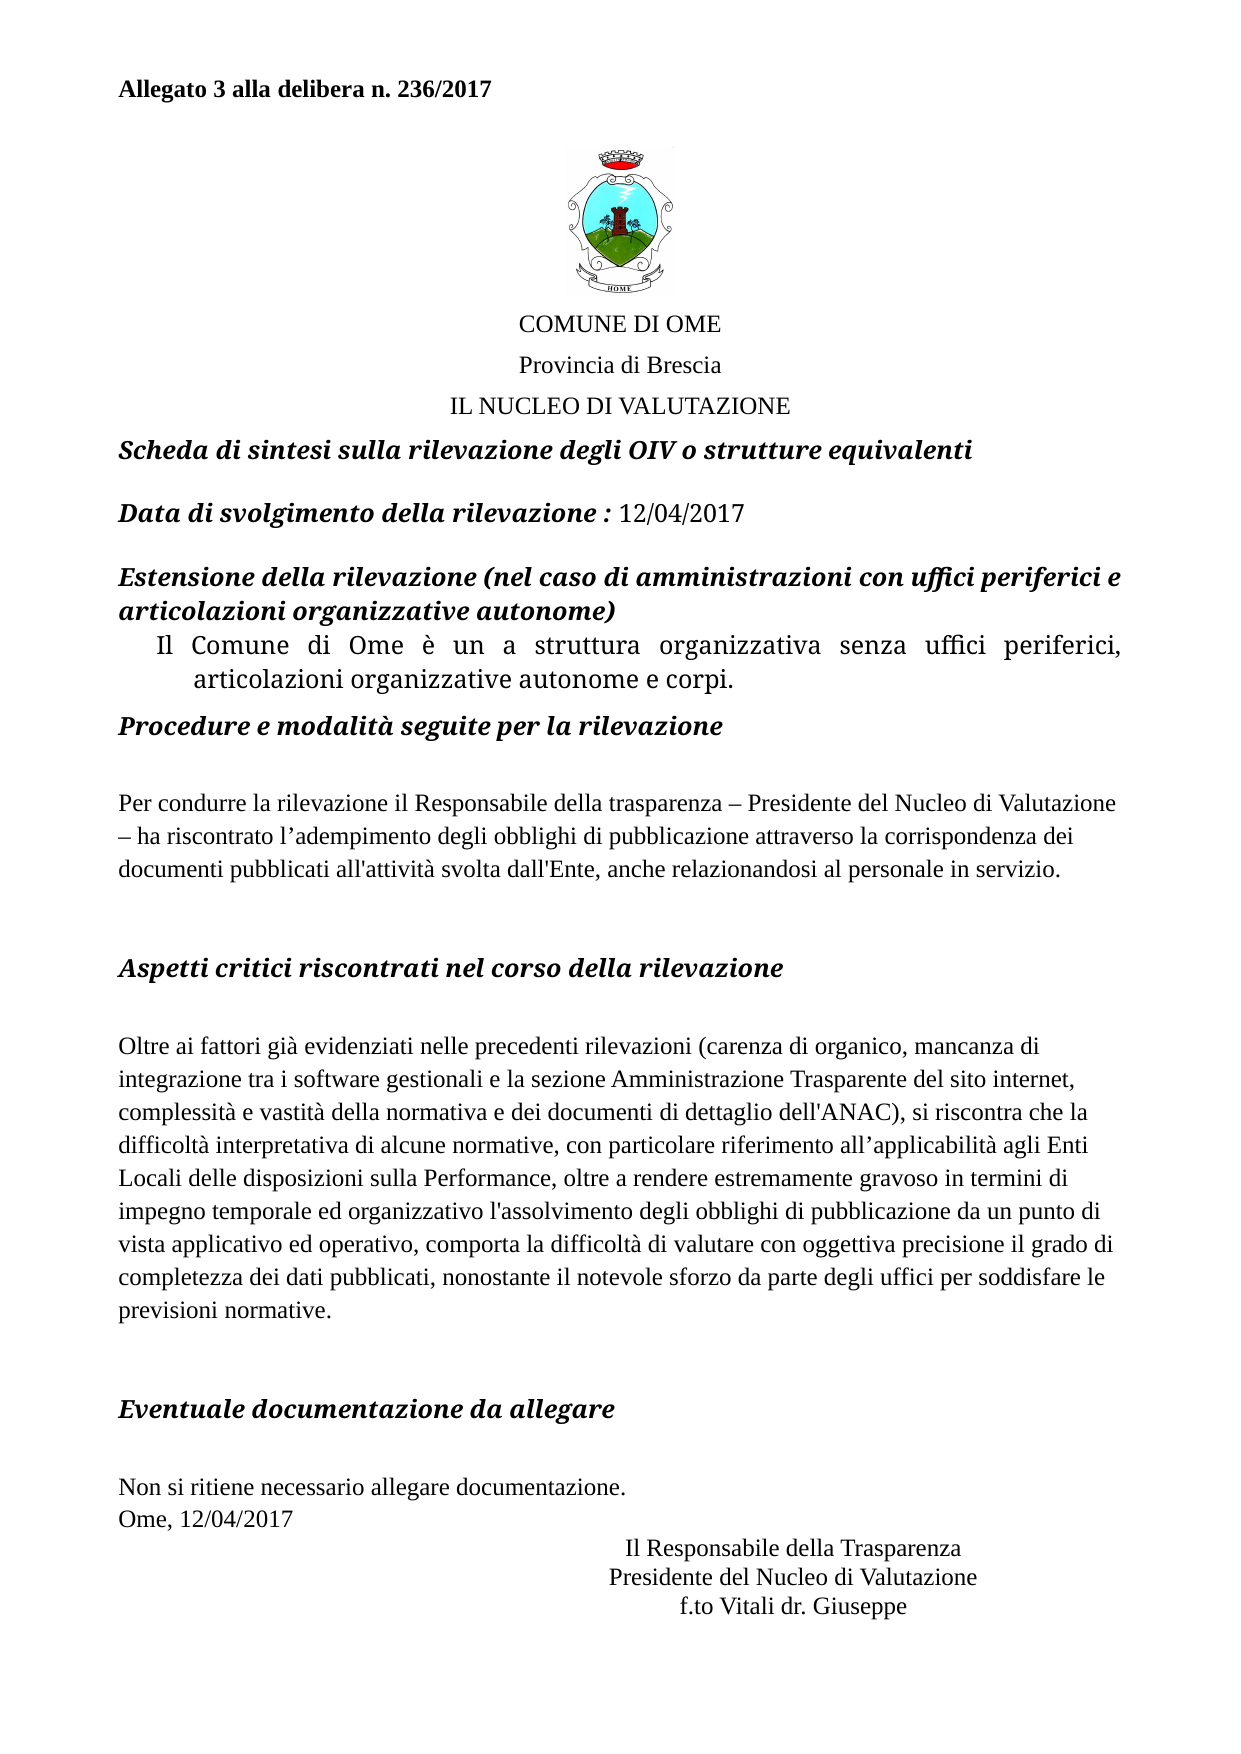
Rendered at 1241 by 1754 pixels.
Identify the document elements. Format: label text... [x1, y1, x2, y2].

list Scheda di sintesi sulla rilevazione degli OIV o strutture equivalenti [118, 432, 1122, 466]
text Oltre ai fattori già evidenziati nelle precedenti rilevazioni (carenza di organico, mancanza di integrazione tra i software gestionali e la sezione Amministrazione Trasparente del sito internet, complessità e vastità della normativa e dei documenti di dettaglio dell'ANAC), si riscontra che la difficoltà interpretativa di alcune normative, con particolare riferimento all’applicabilità agli Enti Locali delle disposizioni sulla Performance, oltre a rendere estremamente gravoso in termini di impegno temporale ed organizzativo l'assolvimento degli obblighi di pubblicazione da un punto di vista applicativo ed operativo, comporta la difficoltà di valutare con oggettiva precisione il grado di completezza dei dati pubblicati, nonostante il notevole sforzo da parte degli uffici per soddisfare le previsioni normative. [118, 1031, 1122, 1324]
text IL NUCLEO DI VALUTAZIONE [118, 391, 1122, 420]
list Data di svolgimento della rilevazione : 12/04/2017 [118, 496, 1122, 530]
text f.to Vitali dr. Giuseppe [118, 1591, 1122, 1619]
text Il Responsabile della Trasparenza [118, 1533, 1122, 1562]
list Il Comune di Ome è un a struttura organizzativa senza uffici periferici, articolazioni organizzative autonome e corpi. [156, 628, 1122, 696]
list Estensione della rilevazione (nel caso di amministrazioni con uffici periferici e articolazioni organizzative autonome) [118, 559, 1122, 628]
picture [566, 147, 674, 296]
text Ome, 12/04/2017 [118, 1504, 1122, 1533]
list Procedure e modalità seguite per la rilevazione [118, 708, 1122, 742]
text Per condurre la rilevazione il Responsabile della trasparenza – Presidente del Nucleo di Valutazione – ha riscontrato l’adempimento degli obblighi di pubblicazione attraverso la corrispondenza dei documenti pubblicati all'attività svolta dall'Ente, anche relazionandosi al personale in servizio. [118, 788, 1122, 883]
text COMUNE DI OME [118, 309, 1122, 337]
text Aspetti critici riscontrati nel corso della rilevazione [118, 951, 1122, 985]
text Provincia di Brescia [118, 350, 1122, 379]
text Non si ritiene necessario allegare documentazione. [118, 1472, 1122, 1500]
text Eventuale documentazione da allegare [118, 1392, 1122, 1426]
text Presidente del Nucleo di Valutazione [118, 1562, 1122, 1591]
